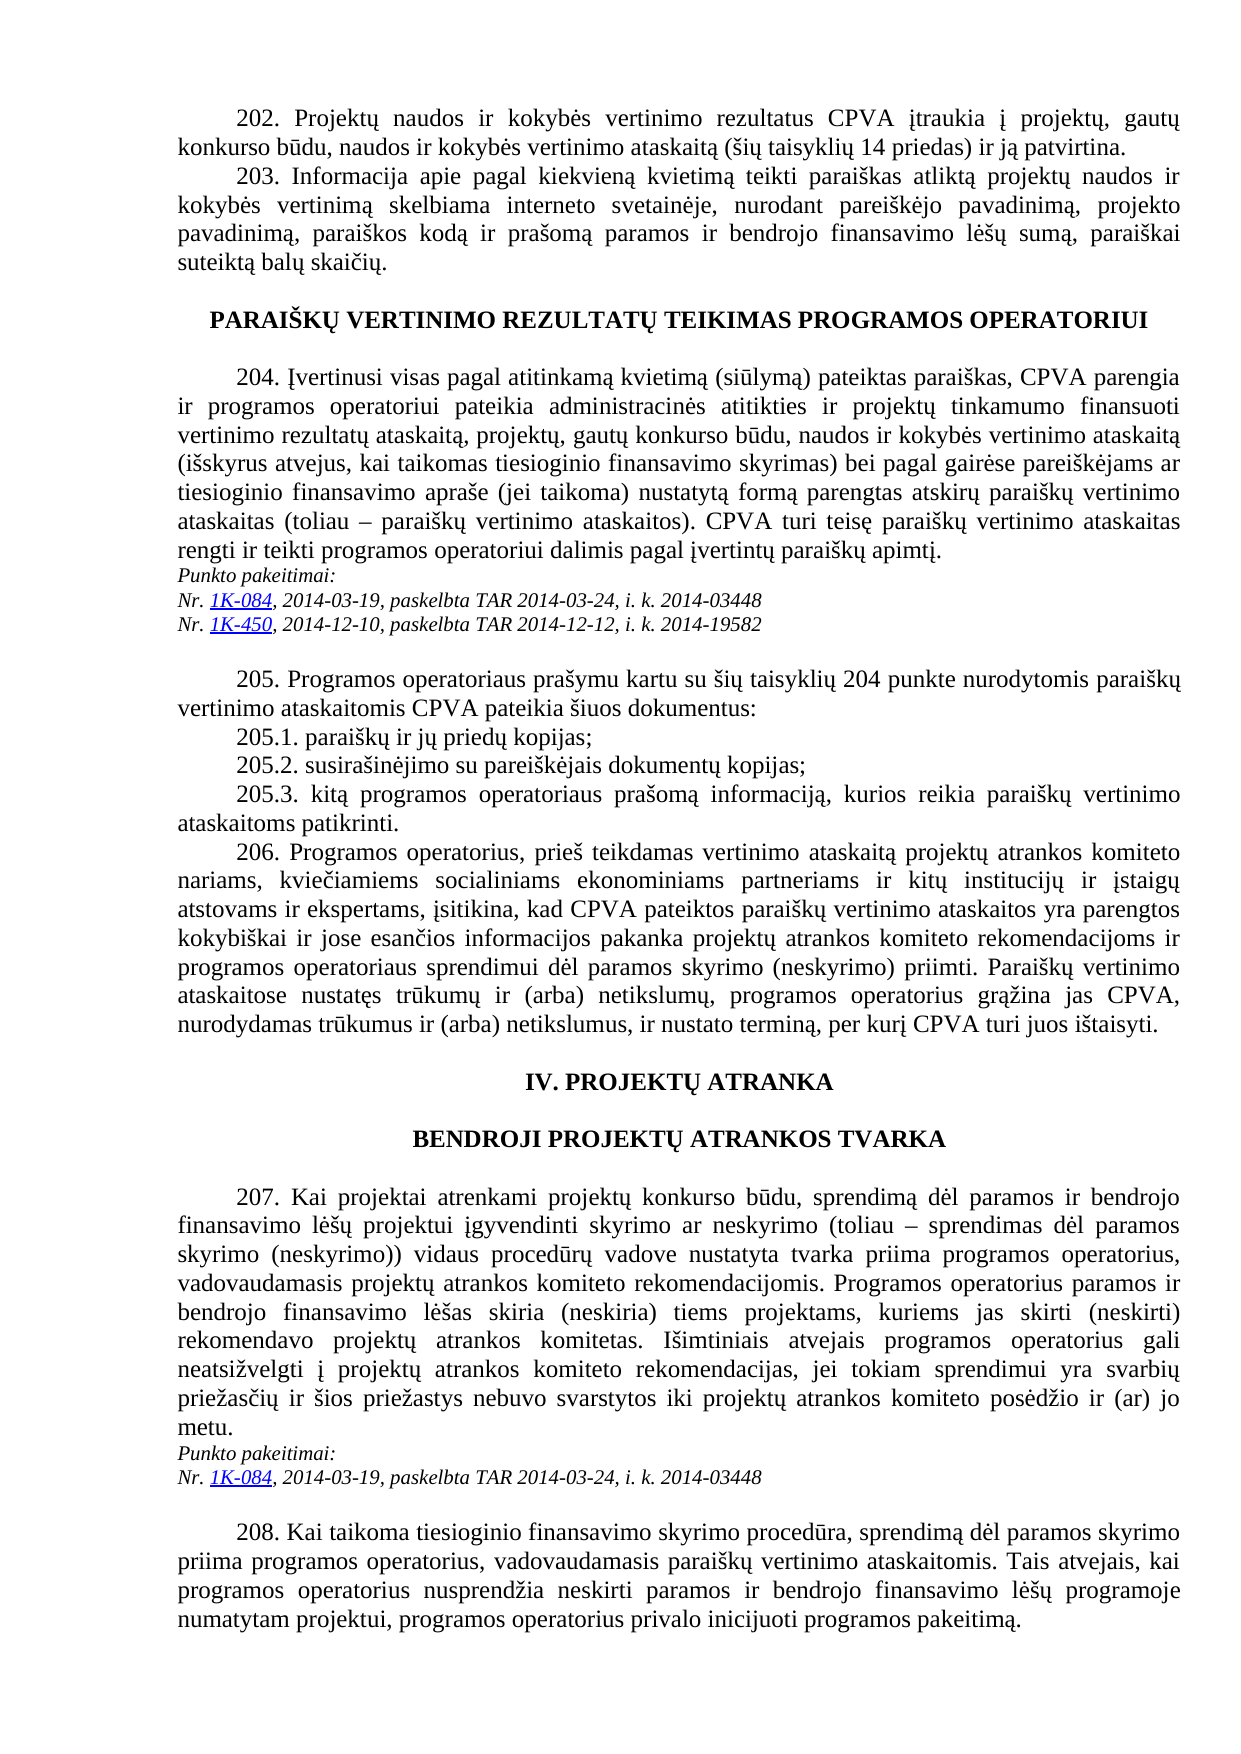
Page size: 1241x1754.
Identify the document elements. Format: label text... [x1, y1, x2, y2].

text 206. Programos operatorius, prieš teikdamas vertinimo ataskaitą projektų atrankos komiteto nariams, kviečiamiems socialiniams ekonominiams partneriams ir kitų institucijų ir įstaigų atstovams ir ekspertams, įsitikina, kad CPVA pateiktos paraiškų vertinimo ataskaitos yra parengtos kokybiškai ir jose esančios informacijos pakanka projektų atrankos komiteto rekomendacijoms ir programos operatoriaus sprendimui dėl paramos skyrimo (neskyrimo) priimti. Paraiškų vertinimo ataskaitose nustatęs trūkumų ir (arba) netikslumų, programos operatorius grąžina jas CPVA, nurodydamas trūkumus ir (arba) netikslumus, ir nustato terminą, per kurį CPVA turi juos ištaisyti. [177, 837, 1181, 1038]
text Punkto pakeitimai: [177, 1441, 1181, 1465]
text Punkto pakeitimai: [177, 563, 1181, 587]
text 205. Programos operatoriaus prašymu kartu su šių taisyklių 204 punkte nurodytomis paraiškų vertinimo ataskaitomis CPVA pateikia šiuos dokumentus: [177, 664, 1181, 722]
text Nr. 1K-084, 2014-03-19, paskelbta TAR 2014-03-24, i. k. 2014-03448 [177, 1465, 1181, 1489]
text IV. PROJEKTŲ ATRANKA [177, 1067, 1181, 1096]
text 205.2. susirašinėjimo su pareiškėjais dokumentų kopijas; [177, 751, 1181, 779]
text 207. Kai projektai atrenkami projektų konkurso būdu, sprendimą dėl paramos ir bendrojo finansavimo lėšų projektui įgyvendinti skyrimo ar neskyrimo (toliau – sprendimas dėl paramos skyrimo (neskyrimo)) vidaus procedūrų vadove nustatyta tvarka priima programos operatorius, vadovaudamasis projektų atrankos komiteto rekomendacijomis. Programos operatorius paramos ir bendrojo finansavimo lėšas skiria (neskiria) tiems projektams, kuriems jas skirti (neskirti) rekomendavo projektų atrankos komitetas. Išimtiniais atvejais programos operatorius gali neatsižvelgti į projektų atrankos komiteto rekomendacijas, jei tokiam sprendimui yra svarbių priežasčių ir šios priežastys nebuvo svarstytos iki projektų atrankos komiteto posėdžio ir (ar) jo metu. [177, 1182, 1181, 1441]
text Nr. 1K-084, 2014-03-19, paskelbta TAR 2014-03-24, i. k. 2014-03448 [177, 587, 1181, 612]
text 208. Kai taikoma tiesioginio finansavimo skyrimo procedūra, sprendimą dėl paramos skyrimo priima programos operatorius, vadovaudamasis paraiškų vertinimo ataskaitomis. Tais atvejais, kai programos operatorius nusprendžia neskirti paramos ir bendrojo finansavimo lėšų programoje numatytam projektui, programos operatorius privalo inicijuoti programos pakeitimą. [177, 1517, 1181, 1632]
text Nr. 1K-450, 2014-12-10, paskelbta TAR 2014-12-12, i. k. 2014-19582 [177, 612, 1181, 636]
text BENDROJI PROJEKTŲ ATRANKOS TVARKA [177, 1124, 1181, 1153]
text 205.3. kitą programos operatoriaus prašomą informaciją, kurios reikia paraiškų vertinimo ataskaitoms patikrinti. [177, 779, 1181, 837]
text 205.1. paraiškų ir jų priedų kopijas; [177, 722, 1181, 751]
text 203. Informacija apie pagal kiekvieną kvietimą teikti paraiškas atliktą projektų naudos ir kokybės vertinimą skelbiama interneto svetainėje, nurodant pareiškėjo pavadinimą, projekto pavadinimą, paraiškos kodą ir prašomą paramos ir bendrojo finansavimo lėšų sumą, paraiškai suteiktą balų skaičių. [177, 161, 1181, 276]
text 204. Įvertinusi visas pagal atitinkamą kvietimą (siūlymą) pateiktas paraiškas, CPVA parengia ir programos operatoriui pateikia administracinės atitikties ir projektų tinkamumo finansuoti vertinimo rezultatų ataskaitą, projektų, gautų konkurso būdu, naudos ir kokybės vertinimo ataskaitą (išskyrus atvejus, kai taikomas tiesioginio finansavimo skyrimas) bei pagal gairėse pareiškėjams ar tiesioginio finansavimo apraše (jei taikoma) nustatytą formą parengtas atskirų paraiškų vertinimo ataskaitas (toliau – paraiškų vertinimo ataskaitos). CPVA turi teisę paraiškų vertinimo ataskaitas rengti ir teikti programos operatoriui dalimis pagal įvertintų paraiškų apimtį. [177, 362, 1181, 563]
text PARAIŠKŲ VERTINIMO REZULTATŲ TEIKIMAS PROGRAMOS OPERATORIUI [177, 305, 1181, 333]
text 202. Projektų naudos ir kokybės vertinimo rezultatus CPVA įtraukia į projektų, gautų konkurso būdu, naudos ir kokybės vertinimo ataskaitą (šių taisyklių 14 priedas) ir ją patvirtina. [177, 103, 1181, 161]
